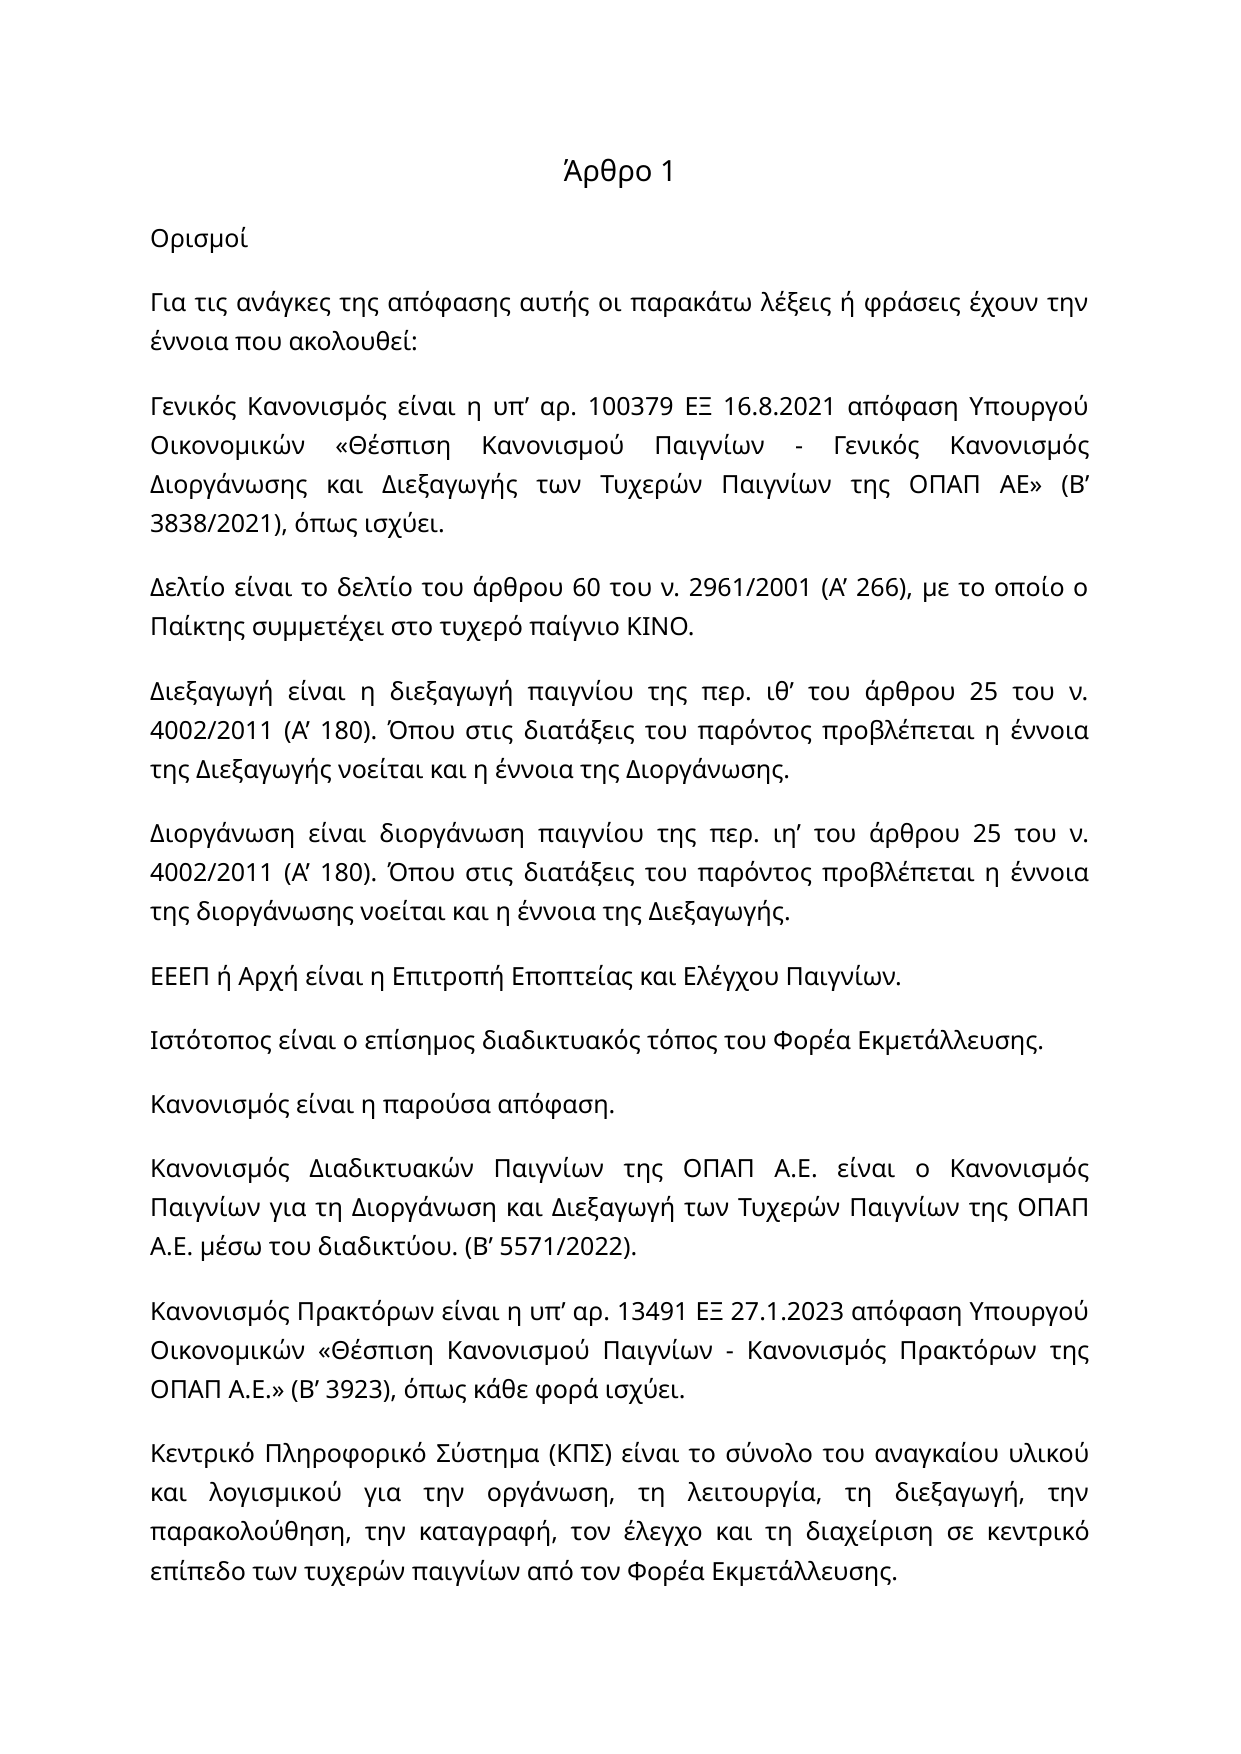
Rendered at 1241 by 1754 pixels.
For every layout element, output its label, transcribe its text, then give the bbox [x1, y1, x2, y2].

text Διεξαγωγή είναι η διεξαγωγή παιγνίου της περ. ιθ’ του άρθρου 25 του ν. 4002/2011 (Α’ 180). Όπου στις διατάξεις του παρόντος προβλέπεται η έννοια της Διεξαγωγής νοείται και η έννοια της Διοργάνωσης. [150, 673, 1090, 786]
subtitle Άρθρο 1 [150, 150, 1090, 190]
text Ορισμοί [150, 221, 1090, 255]
text Κανονισμός είναι η παρούσα απόφαση. [150, 1086, 1090, 1121]
text Διοργάνωση είναι διοργάνωση παιγνίου της περ. ιη’ του άρθρου 25 του ν. 4002/2011 (Α’ 180). Όπου στις διατάξεις του παρόντος προβλέπεται η έννοια της διοργάνωσης νοείται και η έννοια της Διεξαγωγής. [150, 816, 1090, 928]
text Δελτίο είναι το δελτίο του άρθρου 60 του ν. 2961/2001 (Α’ 266), με το οποίο ο Παίκτης συμμετέχει στο τυχερό παίγνιο ΚΙΝΟ. [150, 570, 1090, 643]
text Γενικός Κανονισμός είναι η υπ’ αρ. 100379 ΕΞ 16.8.2021 απόφαση Υπουργού Οικονομικών «Θέσπιση Κανονισμού Παιγνίων - Γενικός Κανονισμός Διοργάνωσης και Διεξαγωγής των Τυχερών Παιγνίων της ΟΠΑΠ ΑΕ» (Β’ 3838/2021), όπως ισχύει. [150, 388, 1090, 540]
text Για τις ανάγκες της απόφασης αυτής οι παρακάτω λέξεις ή φράσεις έχουν την έννοια που ακολουθεί: [150, 285, 1090, 358]
text Κεντρικό Πληροφορικό Σύστημα (ΚΠΣ) είναι το σύνολο του αναγκαίου υλικού και λογισμικού για την οργάνωση, τη λειτουργία, τη διεξαγωγή, την παρακολούθηση, την καταγραφή, τον έλεγχο και τη διαχείριση σε κεντρικό επίπεδο των τυχερών παιγνίων από τον Φορέα Εκμετάλλευσης. [150, 1436, 1090, 1587]
text Κανονισμός Πρακτόρων είναι η υπ’ αρ. 13491 ΕΞ 27.1.2023 απόφαση Υπουργού Οικονομικών «Θέσπιση Κανονισμού Παιγνίων - Κανονισμός Πρακτόρων της ΟΠΑΠ Α.Ε.» (Β’ 3923), όπως κάθε φορά ισχύει. [150, 1293, 1090, 1406]
text Ιστότοπος είναι ο επίσημος διαδικτυακός τόπος του Φορέα Εκμετάλλευσης. [150, 1022, 1090, 1056]
text Κανονισμός Διαδικτυακών Παιγνίων της ΟΠΑΠ Α.Ε. είναι ο Κανονισμός Παιγνίων για τη Διοργάνωση και Διεξαγωγή των Τυχερών Παιγνίων της ΟΠΑΠ Α.Ε. μέσω του διαδικτύου. (Β’ 5571/2022). [150, 1151, 1090, 1263]
text ΕΕΕΠ ή Αρχή είναι η Επιτροπή Εποπτείας και Ελέγχου Παιγνίων. [150, 958, 1090, 992]
